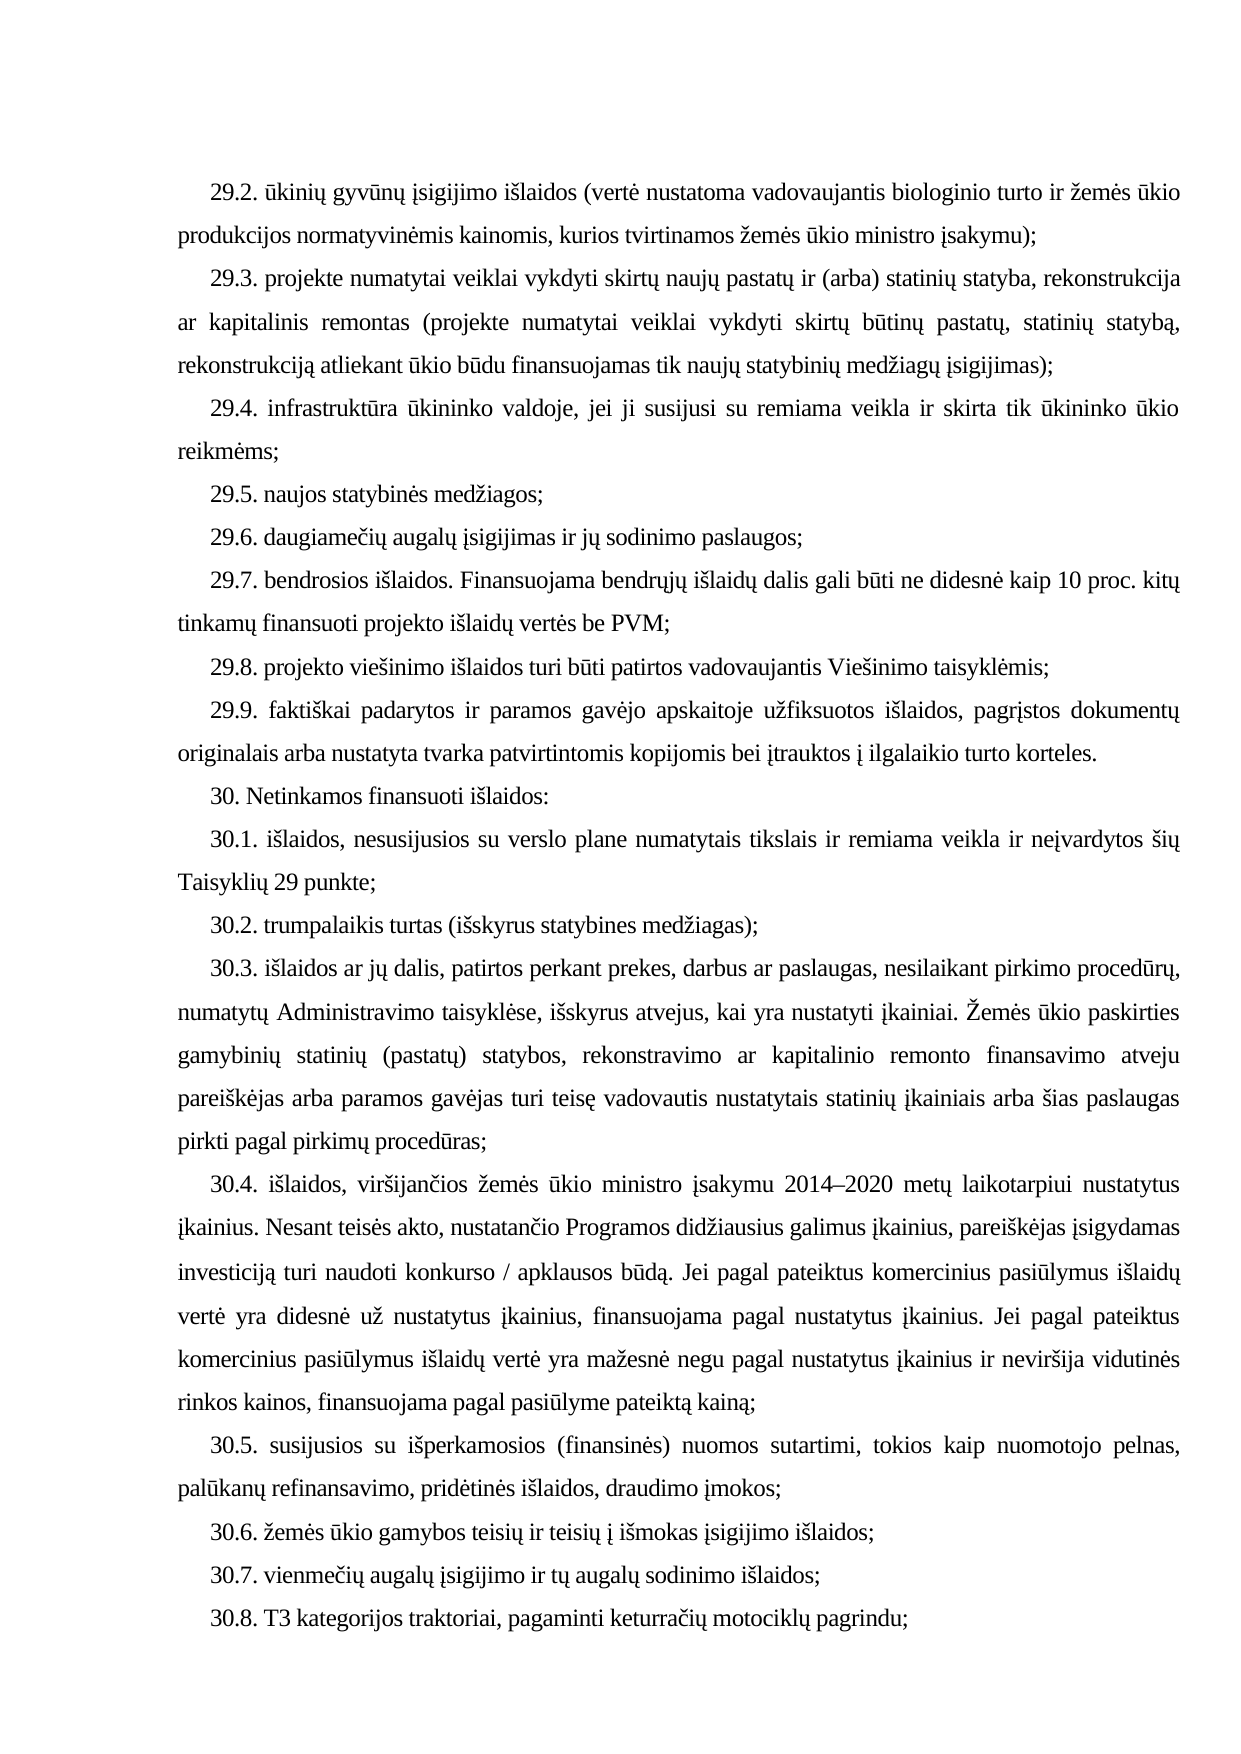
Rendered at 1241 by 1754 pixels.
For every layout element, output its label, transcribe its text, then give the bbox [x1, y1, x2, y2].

text 30. Netinkamos finansuoti išlaidos: [177, 781, 1181, 810]
text 29.9. faktiškai padarytos ir paramos gavėjo apskaitoje užfiksuotos išlaidos, pagrįstos dokumentų originalais arba nustatyta tvarka patvirtintomis kopijomis bei įtrauktos į ilgalaikio turto korteles. [177, 695, 1181, 767]
text 29.8. projekto viešinimo išlaidos turi būti patirtos vadovaujantis Viešinimo taisyklėmis; [177, 652, 1181, 680]
text 30.7. vienmečių augalų įsigijimo ir tų augalų sodinimo išlaidos; [177, 1560, 1181, 1588]
text 29.4. infrastruktūra ūkininko valdoje, jei ji susijusi su remiama veikla ir skirta tik ūkininko ūkio reikmėms; [177, 393, 1181, 465]
text 29.6. daugiamečių augalų įsigijimas ir jų sodinimo paslaugos; [177, 522, 1181, 551]
text 30.5. susijusios su išperkamosios (finansinės) nuomos sutartimi, tokios kaip nuomotojo pelnas, palūkanų refinansavimo, pridėtinės išlaidos, draudimo įmokos; [177, 1430, 1181, 1502]
text 30.8. T3 kategorijos traktoriai, pagaminti keturračių motociklų pagrindu; [177, 1603, 1181, 1632]
text 29.2. ūkinių gyvūnų įsigijimo išlaidos (vertė nustatoma vadovaujantis biologinio turto ir žemės ūkio produkcijos normatyvinėmis kainomis, kurios tvirtinamos žemės ūkio ministro įsakymu); [177, 177, 1181, 249]
text 29.3. projekte numatytai veiklai vykdyti skirtų naujų pastatų ir (arba) statinių statyba, rekonstrukcija ar kapitalinis remontas (projekte numatytai veiklai vykdyti skirtų būtinų pastatų, statinių statybą, rekonstrukciją atliekant ūkio būdu finansuojamas tik naujų statybinių medžiagų įsigijimas); [177, 263, 1181, 378]
text 29.7. bendrosios išlaidos. Finansuojama bendrųjų išlaidų dalis gali būti ne didesnė kaip 10 proc. kitų tinkamų finansuoti projekto išlaidų vertės be PVM; [177, 565, 1181, 637]
text 30.2. trumpalaikis turtas (išskyrus statybines medžiagas); [177, 910, 1181, 939]
text 29.5. naujos statybinės medžiagos; [177, 479, 1181, 508]
text 30.6. žemės ūkio gamybos teisių ir teisių į išmokas įsigijimo išlaidos; [177, 1517, 1181, 1545]
text 30.3. išlaidos ar jų dalis, patirtos perkant prekes, darbus ar paslaugas, nesilaikant pirkimo procedūrų, numatytų Administravimo taisyklėse, išskyrus atvejus, kai yra nustatyti įkainiai. Žemės ūkio paskirties gamybinių statinių (pastatų) statybos, rekonstravimo ar kapitalinio remonto finansavimo atveju pareiškėjas arba paramos gavėjas turi teisę vadovautis nustatytais statinių įkainiais arba šias paslaugas pirkti pagal pirkimų procedūras; [177, 953, 1181, 1155]
text 30.4. išlaidos, viršijančios žemės ūkio ministro įsakymu 2014–2020 metų laikotarpiui nustatytus įkainius. Nesant teisės akto, nustatančio Programos didžiausius galimus įkainius, pareiškėjas įsigydamas investiciją turi naudoti konkurso / apklausos būdą. Jei pagal pateiktus komercinius pasiūlymus išlaidų vertė yra didesnė už nustatytus įkainius, finansuojama pagal nustatytus įkainius. Jei pagal pateiktus komercinius pasiūlymus išlaidų vertė yra mažesnė negu pagal nustatytus įkainius ir neviršija vidutinės rinkos kainos, finansuojama pagal pasiūlyme pateiktą kainą; [177, 1169, 1181, 1416]
text 30.1. išlaidos, nesusijusios su verslo plane numatytais tikslais ir remiama veikla ir neįvardytos šių Taisyklių 29 punkte; [177, 824, 1181, 896]
